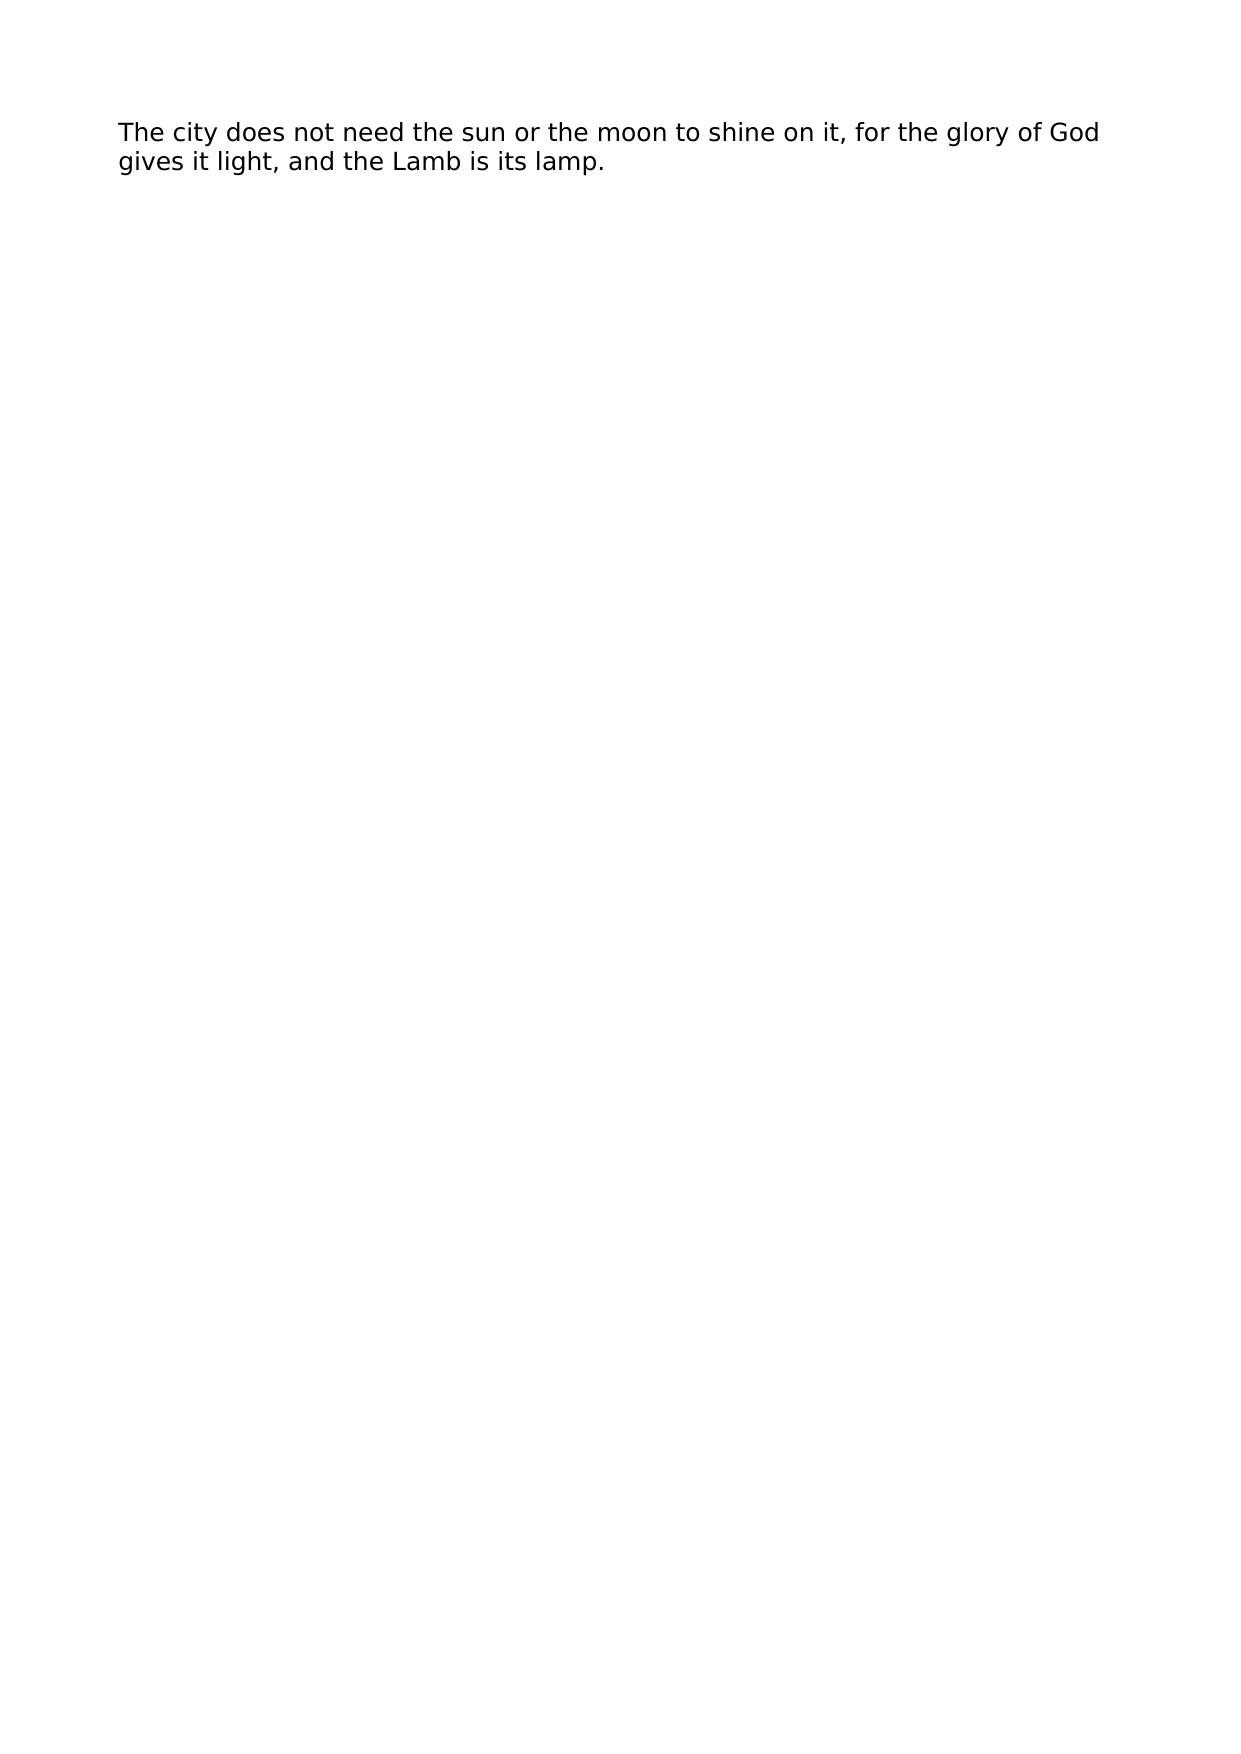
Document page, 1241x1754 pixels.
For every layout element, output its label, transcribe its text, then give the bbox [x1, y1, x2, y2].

text The city does not need the sun or the moon to shine on it, for the glory of God gives it light, and the Lamb is its lamp. [118, 118, 1122, 176]
